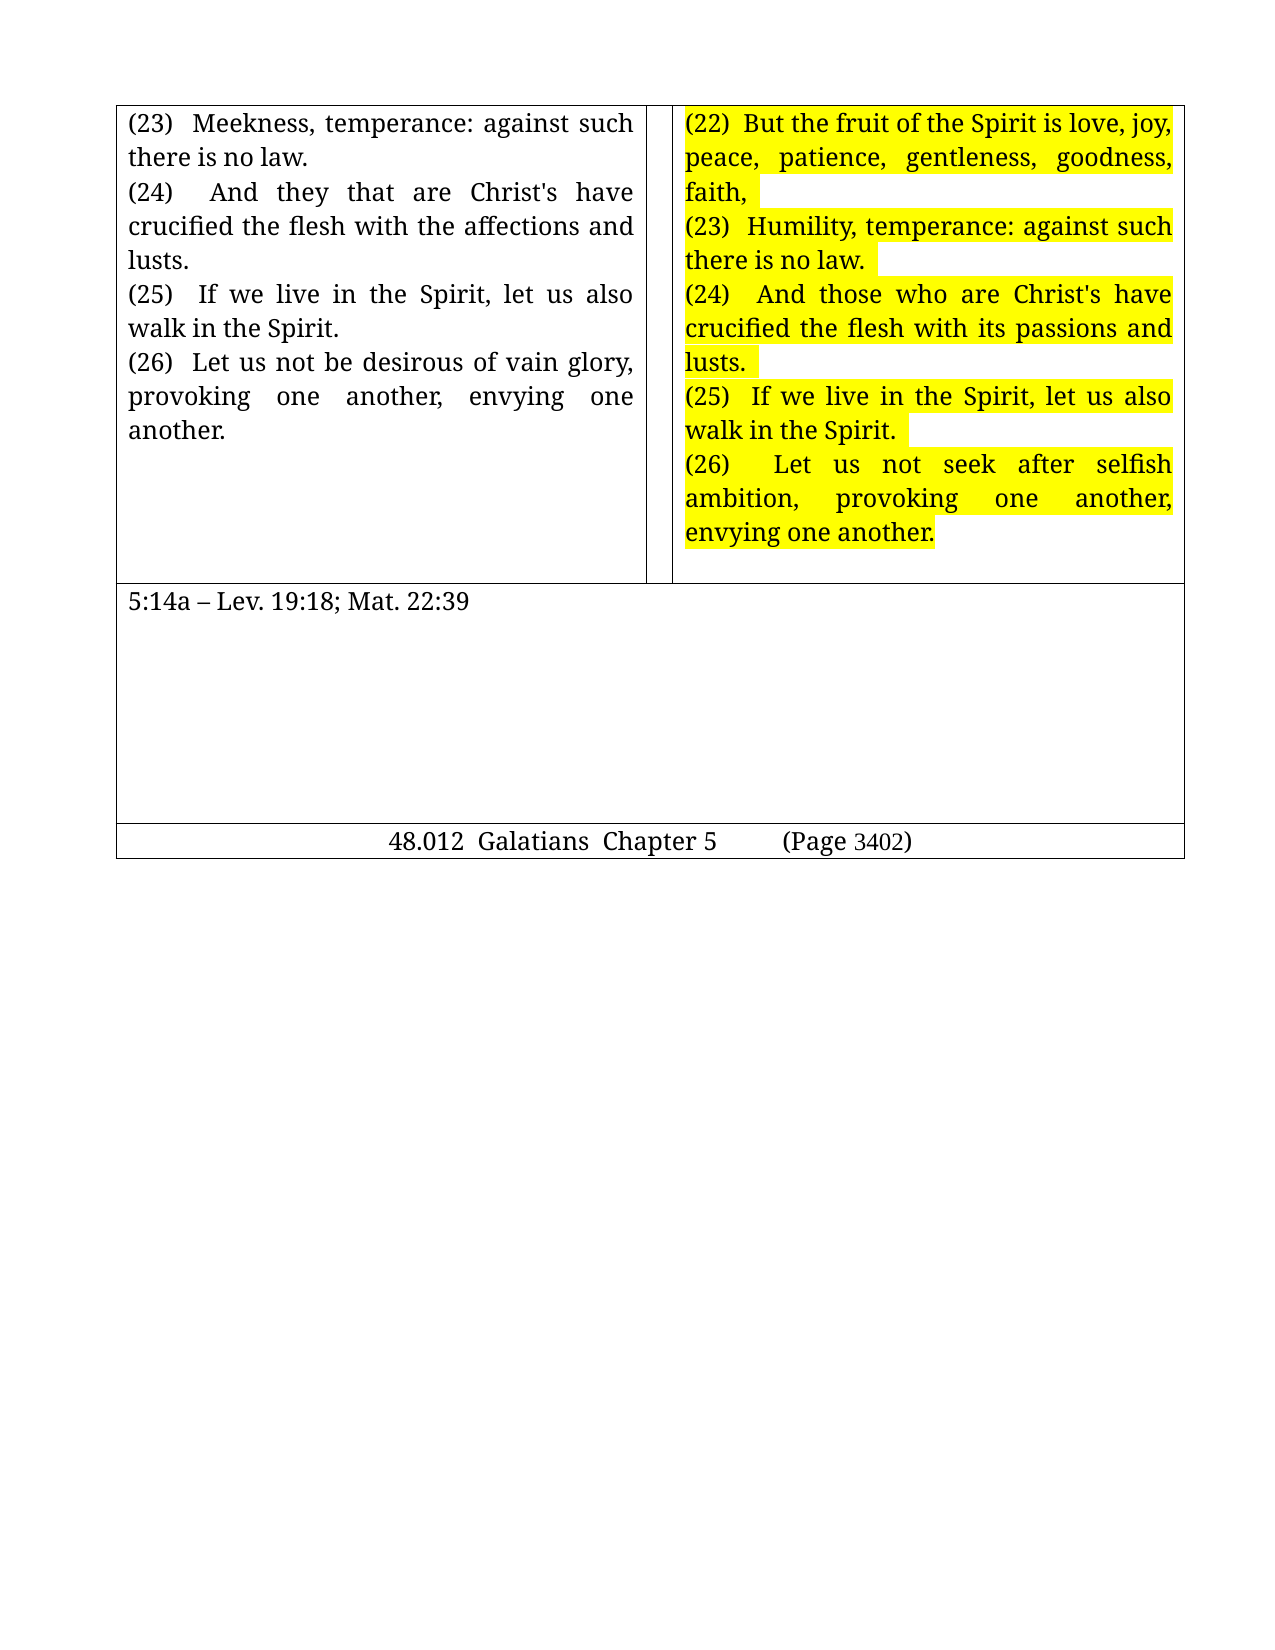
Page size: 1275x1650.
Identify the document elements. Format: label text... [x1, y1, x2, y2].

table_cell 5:14a – Lev. 19:18; Mat. 22:39 [117, 584, 1184, 822]
table_cell [647, 106, 672, 583]
table_cell (22) But the fruit of the Spirit is love, joy, peace, patience, gentleness, goodness, faith, (23) Humility, temperance: against such there is no law. (24) And those who are Christ's have crucified the flesh with its passions and lusts. (25) If we live in the Spirit, let us also walk in the Spirit. (26) Let us not seek after selfish ambition, provoking one another, envying one another. [673, 106, 1184, 583]
table_cell (23) Meekness, temperance: against such there is no law. (24) And they that are Christ's have crucified the flesh with the affections and lusts. (25) If we live in the Spirit, let us also walk in the Spirit. (26) Let us not be desirous of vain glory, provoking one another, envying one another. [117, 106, 646, 583]
table_cell 48.012 Galatians Chapter 5 (Page 3402) [117, 824, 1184, 857]
